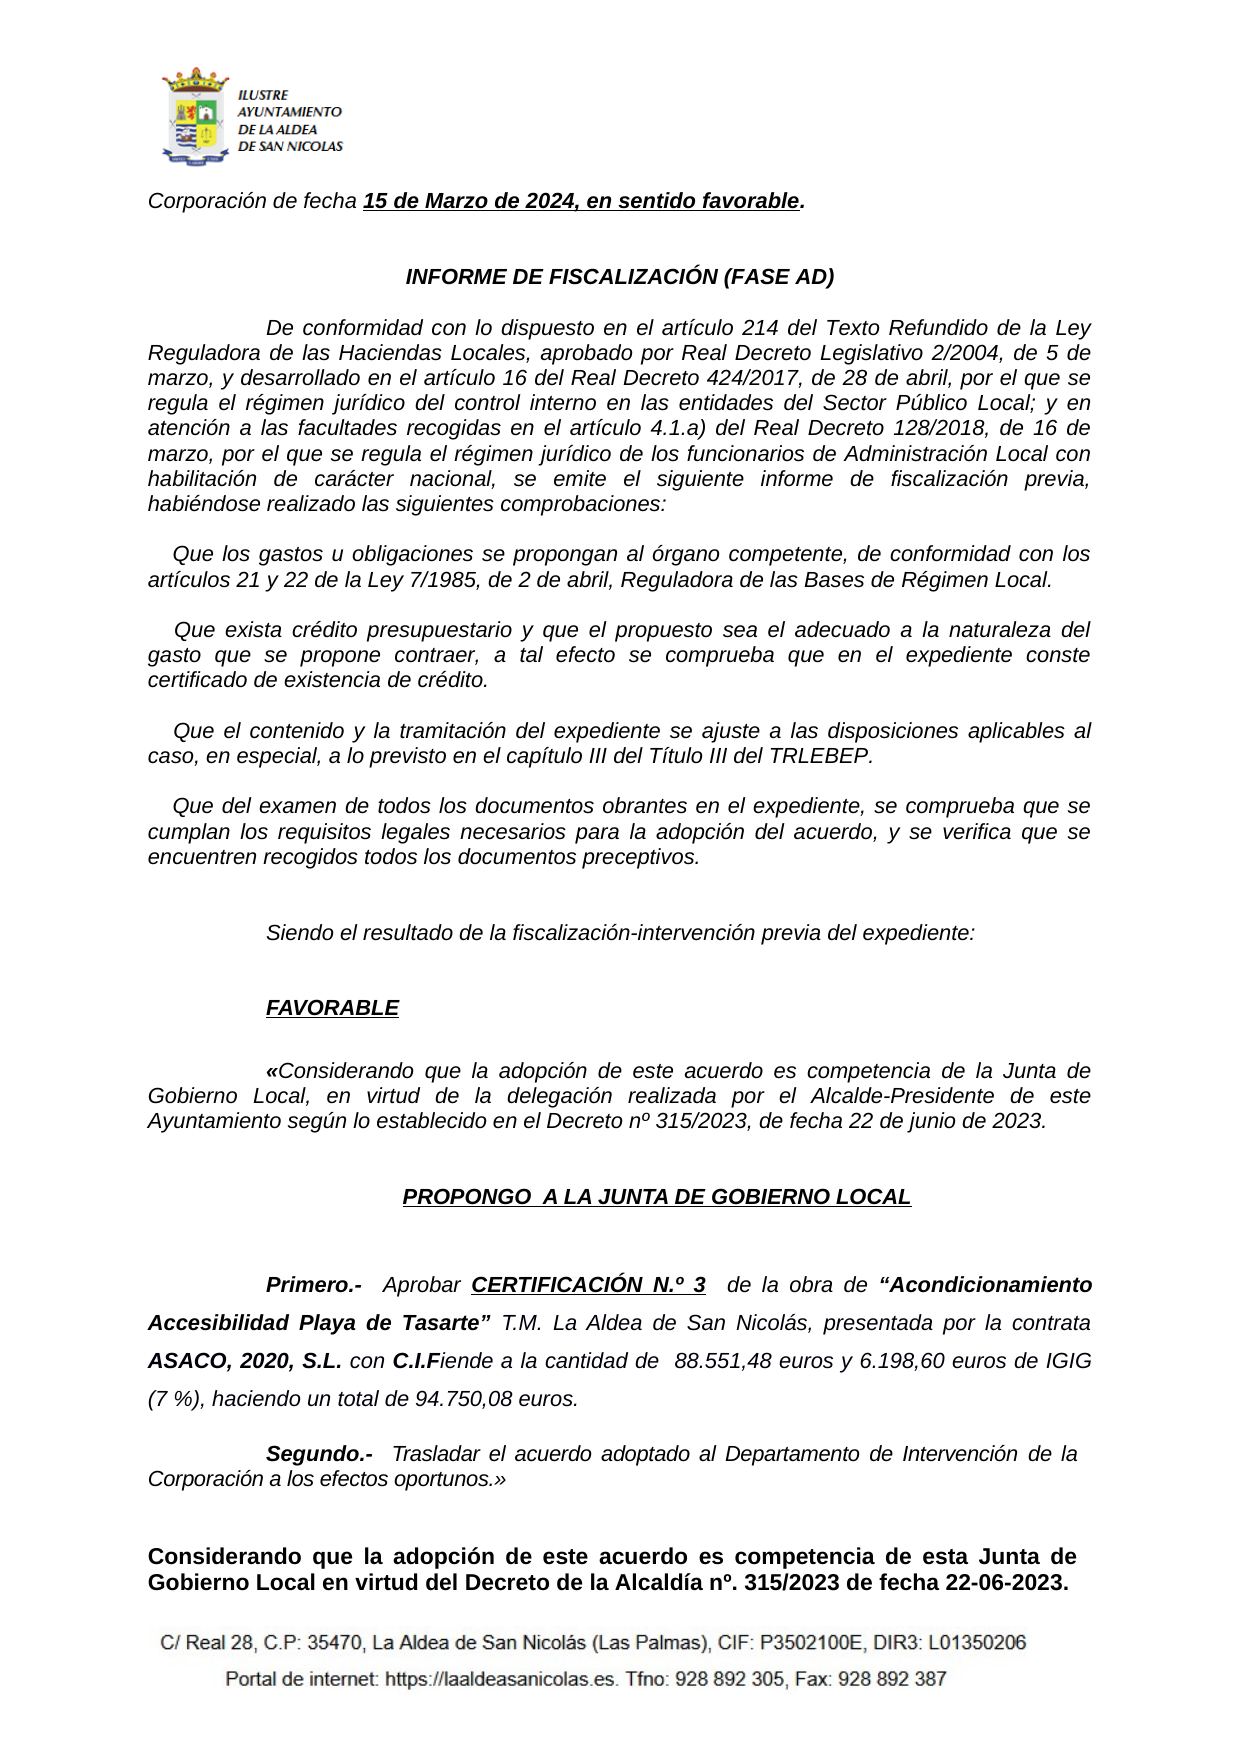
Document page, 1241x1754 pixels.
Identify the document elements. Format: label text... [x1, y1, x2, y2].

picture [148, 59, 359, 174]
text «Considerando que la adopción de este acuerdo es competencia de la Junta de Gobierno Local, en virtud de la delegación realizada por el Alcalde-Presidente de este Ayuntamiento según lo establecido en el Decreto nº 315/2023, de fecha 22 de junio de 2023. [148, 1058, 1093, 1134]
text Considerando que la adopción de este acuerdo es competencia de esta Junta de Gobierno Local en virtud del Decreto de la Alcaldía nº. 315/2023 de fecha 22-06-2023. [148, 1543, 1078, 1596]
text  Que del examen de todos los documentos obrantes en el expediente, se comprueba que se cumplan los requisitos legales necesarios para la adopción del acuerdo, y se verifica que se encuentren recogidos todos los documentos preceptivos. [148, 793, 1093, 869]
text FAVORABLE [148, 995, 1093, 1020]
text  Que exista crédito presupuestario y que el propuesto sea el adecuado a la naturaleza del gasto que se propone contraer, a tal efecto se comprueba que en el expediente conste certificado de existencia de crédito. [148, 617, 1093, 693]
picture [148, 1626, 1033, 1695]
text  Que los gastos u obligaciones se propongan al órgano competente, de conformidad con los artículos 21 y 22 de la Ley 7/1985, de 2 de abril, Reguladora de las Bases de Régimen Local. [148, 541, 1093, 592]
text Segundo.- Trasladar el acuerdo adoptado al Departamento de Intervención de la Corporación a los efectos oportunos.» [148, 1441, 1078, 1492]
text De conformidad con lo dispuesto en el artículo 214 del Texto Refundido de la Ley Reguladora de las Haciendas Locales, aprobado por Real Decreto Legislativo 2/2004, de 5 de marzo, y desarrollado en el artículo 16 del Real Decreto 424/2017, de 28 de abril, por el que se regula el régimen jurídico del control interno en las entidades del Sector Público Local; y en atención a las facultades recogidas en el artículo 4.1.a) del Real Decreto 128/2018, de 16 de marzo, por el que se regula el régimen jurídico de los funcionarios de Administración Local con habilitación de carácter nacional, se emite el siguiente informe de fiscalización previa, habiéndose realizado las siguientes comprobaciones: [148, 314, 1093, 516]
text INFORME DE FISCALIZACIÓN (FASE AD) [148, 264, 1093, 289]
text Siendo el resultado de la fiscalización-intervención previa del expediente: [148, 919, 1093, 945]
text Primero.- Aprobar CERTIFICACIÓN N.º 3 de la obra de “Acondicionamiento Accesibilidad Playa de Tasarte” T.M. La Aldea de San Nicolás, presentada por la contrata ASACO, 2020, S.L. con C.I.Fiende a la cantidad de 88.551,48 euros y 6.198,60 euros de IGIG (7 %), haciendo un total de 94.750,08 euros. [148, 1272, 1093, 1411]
text PROPONGO A LA JUNTA DE GOBIERNO LOCAL [148, 1184, 1093, 1209]
text Corporación de fecha 15 de Marzo de 2024, en sentido favorable. [148, 188, 1093, 214]
text  Que el contenido y la tramitación del expediente se ajuste a las disposiciones aplicables al caso, en especial, a lo previsto en el capítulo III del Título III del TRLEBEP. [148, 718, 1093, 768]
